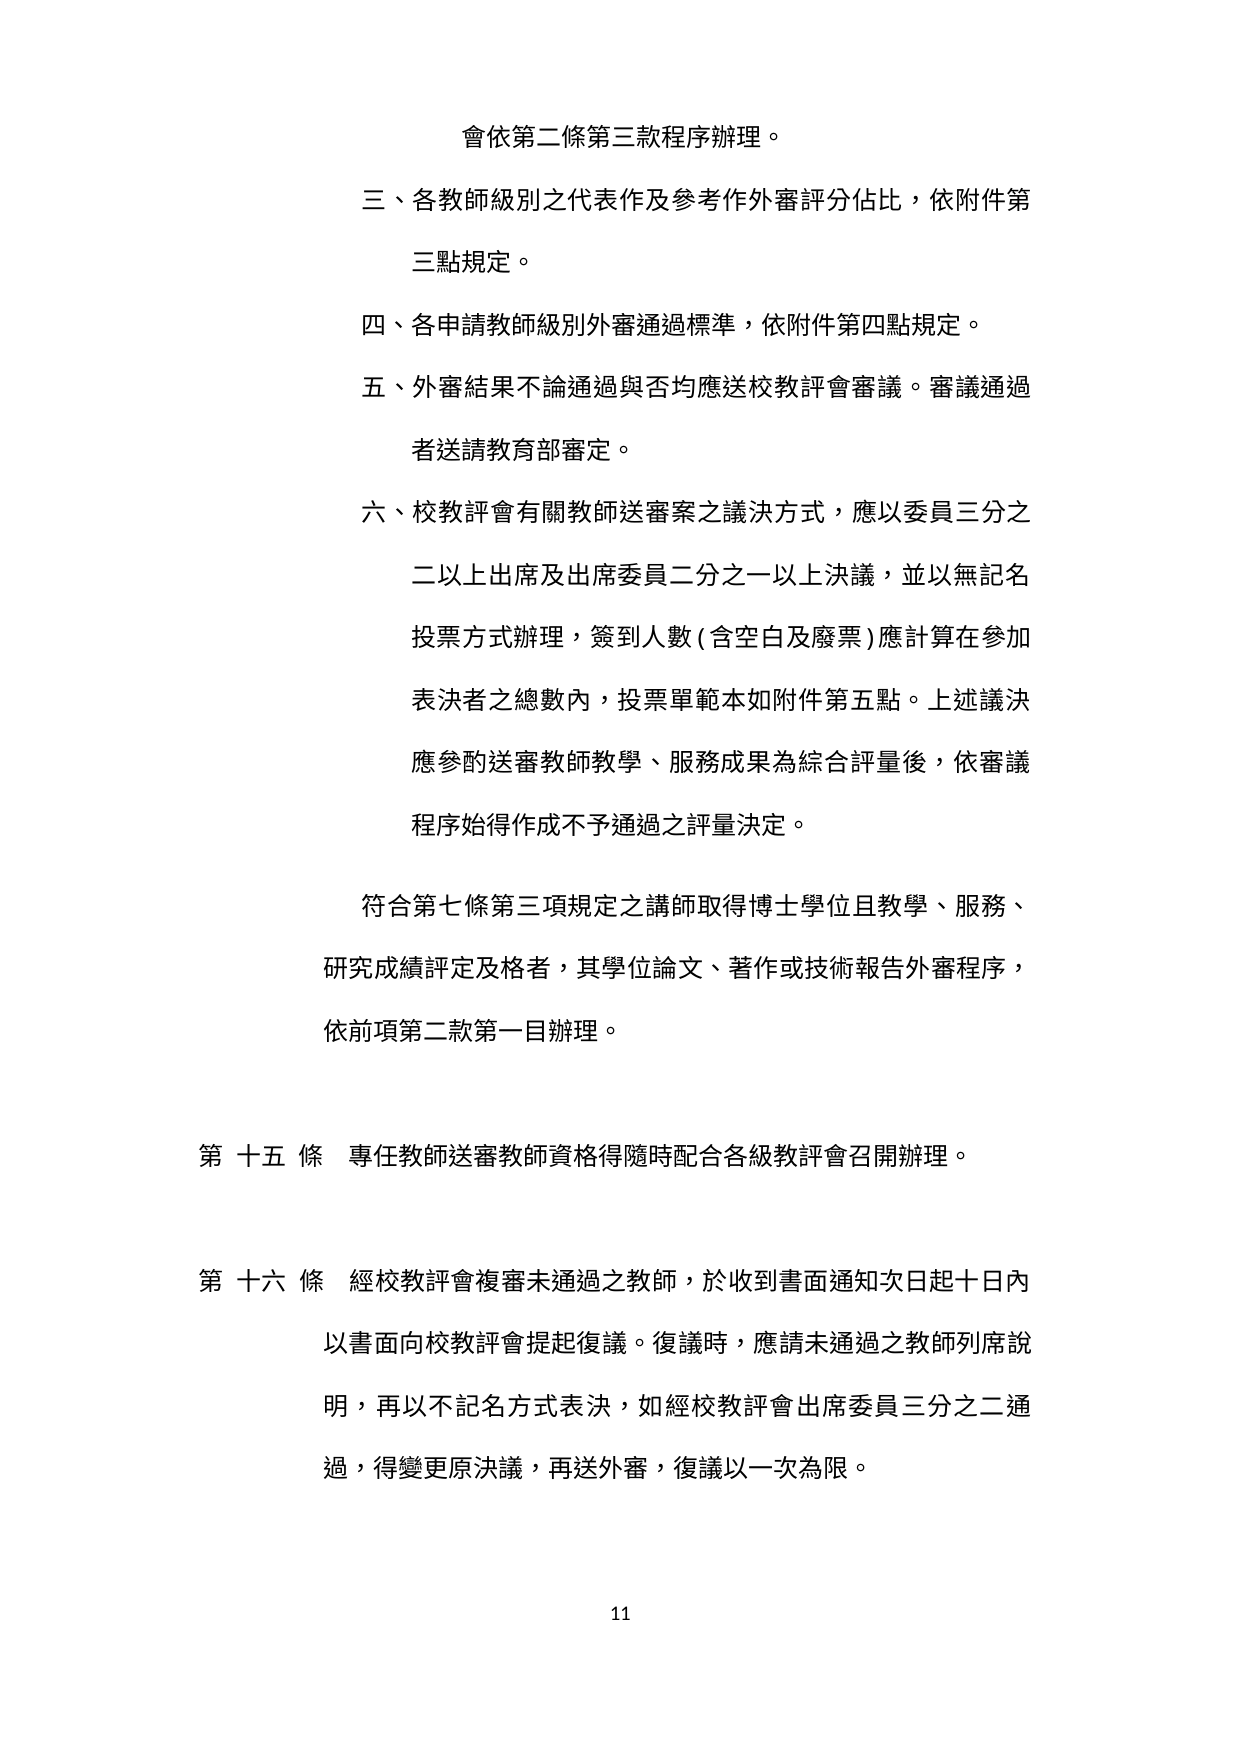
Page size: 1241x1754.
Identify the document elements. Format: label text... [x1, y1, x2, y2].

table_cell [187, 1488, 1043, 1550]
table_cell 第 十五 條 專任教師送審教師資格得隨時配合各級教評會召開辦理。 [187, 1050, 1043, 1175]
table_cell 第 十六 條 經校教評會複審未通過之教師，於收到書面通知次日起十日內以書面向校教評會提起復議。復議時，應請未通過之教師列席說明，再以不記名方式表決，如經校教評會出席委員三分之二通過，得變更原決議，再送外審，復議以一次為限。 [187, 1175, 1043, 1488]
table_cell 會依第二條第三款程序辦理。 三、各教師級別之代表作及參考作外審評分佔比，依附件第三點規定。 四、各申請教師級別外審通過標準，依附件第四點規定。 五、外審結果不論通過與否均應送校教評會審議。審議通過者送請教育部審定。 六、校教評會有關教師送審案之議決方式，應以委員三分之二以上出席及出席委員二分之一以上決議，並以無記名投票方式辦理，簽到人數(含空白及廢票)應計算在參加表決者之總數內，投票單範本如附件第五點。上述議決應參酌送審教師教學、服務成果為綜合評量後，依審議程序始得作成不予通過之評量決定。 符合第七條第三項規定之講師取得博士學位且教學、服務、研究成績評定及格者，其學位論文、著作或技術報告外審程序，依前項第二款第一目辦理。 [187, 94, 1043, 1050]
